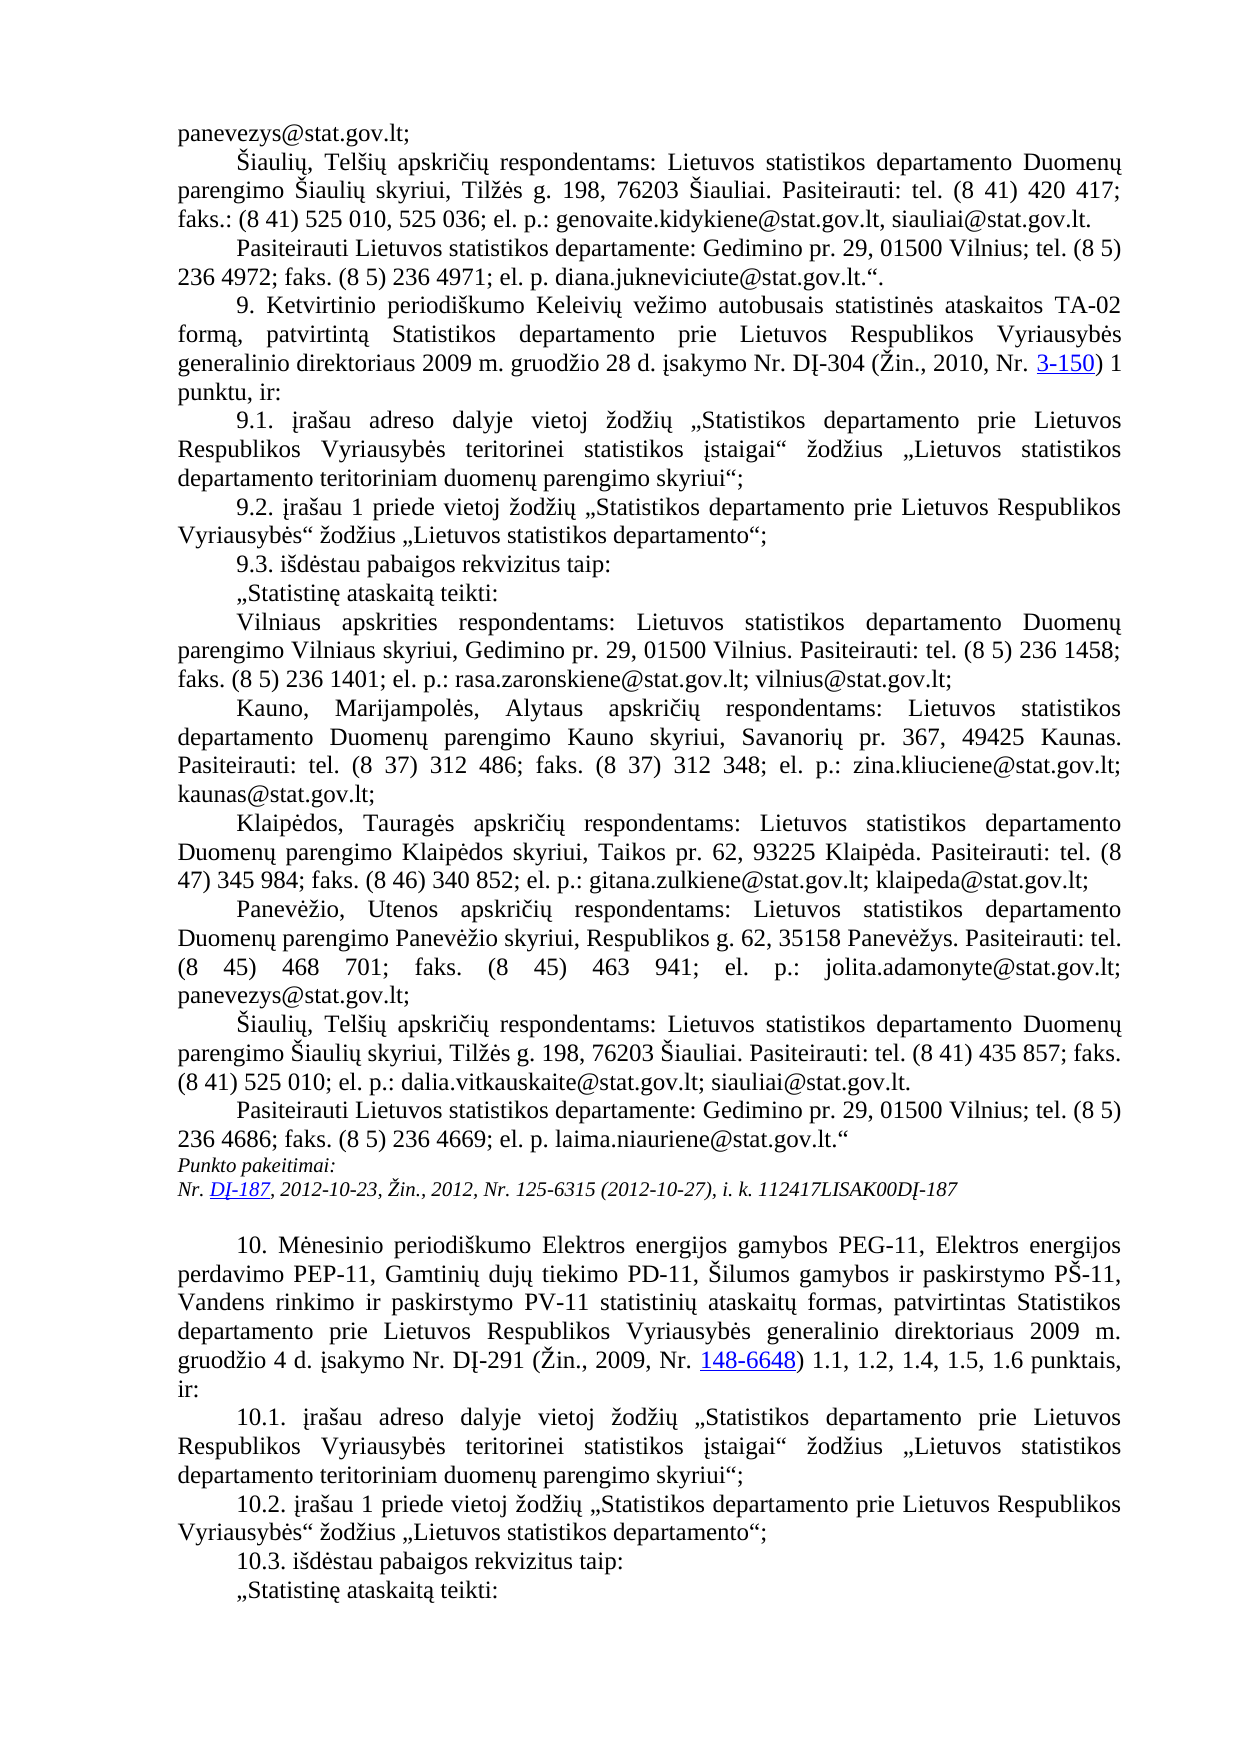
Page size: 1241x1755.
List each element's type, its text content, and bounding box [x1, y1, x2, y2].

text Klaipėdos, Tauragės apskričių respondentams: Lietuvos statistikos departamento Duomenų parengimo Klaipėdos skyriui, Taikos pr. 62, 93225 Klaipėda. Pasiteirauti: tel. (8 47) 345 984; faks. (8 46) 340 852; el. p.: gitana.zulkiene@stat.gov.lt; klaipeda@stat.gov.lt; [177, 808, 1122, 894]
text 10.2. įrašau 1 priede vietoj žodžių „Statistikos departamento prie Lietuvos Respublikos Vyriausybės“ žodžius „Lietuvos statistikos departamento“; [177, 1489, 1122, 1546]
text „Statistinę ataskaitą teikti: [177, 578, 1122, 607]
text 9.1. įrašau adreso dalyje vietoj žodžių „Statistikos departamento prie Lietuvos Respublikos Vyriausybės teritorinei statistikos įstaigai“ žodžius „Lietuvos statistikos departamento teritoriniam duomenų parengimo skyriui“; [177, 406, 1122, 492]
text 10.3. išdėstau pabaigos rekvizitus taip: [177, 1546, 1122, 1575]
text „Statistinę ataskaitą teikti: [177, 1575, 1122, 1604]
text panevezys@stat.gov.lt; [177, 118, 1122, 147]
text 10. Mėnesinio periodiškumo Elektros energijos gamybos PEG-11, Elektros energijos perdavimo PEP-11, Gamtinių dujų tiekimo PD-11, Šilumos gamybos ir paskirstymo PŠ-11, Vandens rinkimo ir paskirstymo PV-11 statistinių ataskaitų formas, patvirtintas Statistikos departamento prie Lietuvos Respublikos Vyriausybės generalinio direktoriaus 2009 m. gruodžio 4 d. įsakymo Nr. DĮ-291 (Žin., 2009, Nr. 148-6648) 1.1, 1.2, 1.4, 1.5, 1.6 punktais, ir: [177, 1230, 1122, 1402]
text 9.2. įrašau 1 priede vietoj žodžių „Statistikos departamento prie Lietuvos Respublikos Vyriausybės“ žodžius „Lietuvos statistikos departamento“; [177, 492, 1122, 549]
text Panevėžio, Utenos apskričių respondentams: Lietuvos statistikos departamento Duomenų parengimo Panevėžio skyriui, Respublikos g. 62, 35158 Panevėžys. Pasiteirauti: tel. (8 45) 468 701; faks. (8 45) 463 941; el. p.: jolita.adamonyte@stat.gov.lt; panevezys@stat.gov.lt; [177, 894, 1122, 1009]
text Pasiteirauti Lietuvos statistikos departamente: Gedimino pr. 29, 01500 Vilnius; tel. (8 5) 236 4972; faks. (8 5) 236 4971; el. p. diana.jukneviciute@stat.gov.lt.“. [177, 233, 1122, 291]
text Šiaulių, Telšių apskričių respondentams: Lietuvos statistikos departamento Duomenų parengimo Šiaulių skyriui, Tilžės g. 198, 76203 Šiauliai. Pasiteirauti: tel. (8 41) 420 417; faks.: (8 41) 525 010, 525 036; el. p.: genovaite.kidykiene@stat.gov.lt, siauliai@stat.gov.lt. [177, 147, 1122, 233]
text Pasiteirauti Lietuvos statistikos departamente: Gedimino pr. 29, 01500 Vilnius; tel. (8 5) 236 4686; faks. (8 5) 236 4669; el. p. laima.niauriene@stat.gov.lt.“ [177, 1096, 1122, 1153]
text Šiaulių, Telšių apskričių respondentams: Lietuvos statistikos departamento Duomenų parengimo Šiaulių skyriui, Tilžės g. 198, 76203 Šiauliai. Pasiteirauti: tel. (8 41) 435 857; faks. (8 41) 525 010; el. p.: dalia.vitkauskaite@stat.gov.lt; siauliai@stat.gov.lt. [177, 1009, 1122, 1096]
text 9. Ketvirtinio periodiškumo Keleivių vežimo autobusais statistinės ataskaitos TA-02 formą, patvirtintą Statistikos departamento prie Lietuvos Respublikos Vyriausybės generalinio direktoriaus 2009 m. gruodžio 28 d. įsakymo Nr. DĮ-304 (Žin., 2010, Nr. 3-150) 1 punktu, ir: [177, 291, 1122, 406]
text 9.3. išdėstau pabaigos rekvizitus taip: [177, 549, 1122, 578]
text Nr. DĮ-187, 2012-10-23, Žin., 2012, Nr. 125-6315 (2012-10-27), i. k. 112417LISAK00DĮ-187 [177, 1177, 1122, 1201]
text Vilniaus apskrities respondentams: Lietuvos statistikos departamento Duomenų parengimo Vilniaus skyriui, Gedimino pr. 29, 01500 Vilnius. Pasiteirauti: tel. (8 5) 236 1458; faks. (8 5) 236 1401; el. p.: rasa.zaronskiene@stat.gov.lt; vilnius@stat.gov.lt; [177, 607, 1122, 693]
text Punkto pakeitimai: [177, 1153, 1122, 1177]
text Kauno, Marijampolės, Alytaus apskričių respondentams: Lietuvos statistikos departamento Duomenų parengimo Kauno skyriui, Savanorių pr. 367, 49425 Kaunas. Pasiteirauti: tel. (8 37) 312 486; faks. (8 37) 312 348; el. p.: zina.kliuciene@stat.gov.lt; kaunas@stat.gov.lt; [177, 693, 1122, 808]
text 10.1. įrašau adreso dalyje vietoj žodžių „Statistikos departamento prie Lietuvos Respublikos Vyriausybės teritorinei statistikos įstaigai“ žodžius „Lietuvos statistikos departamento teritoriniam duomenų parengimo skyriui“; [177, 1402, 1122, 1489]
